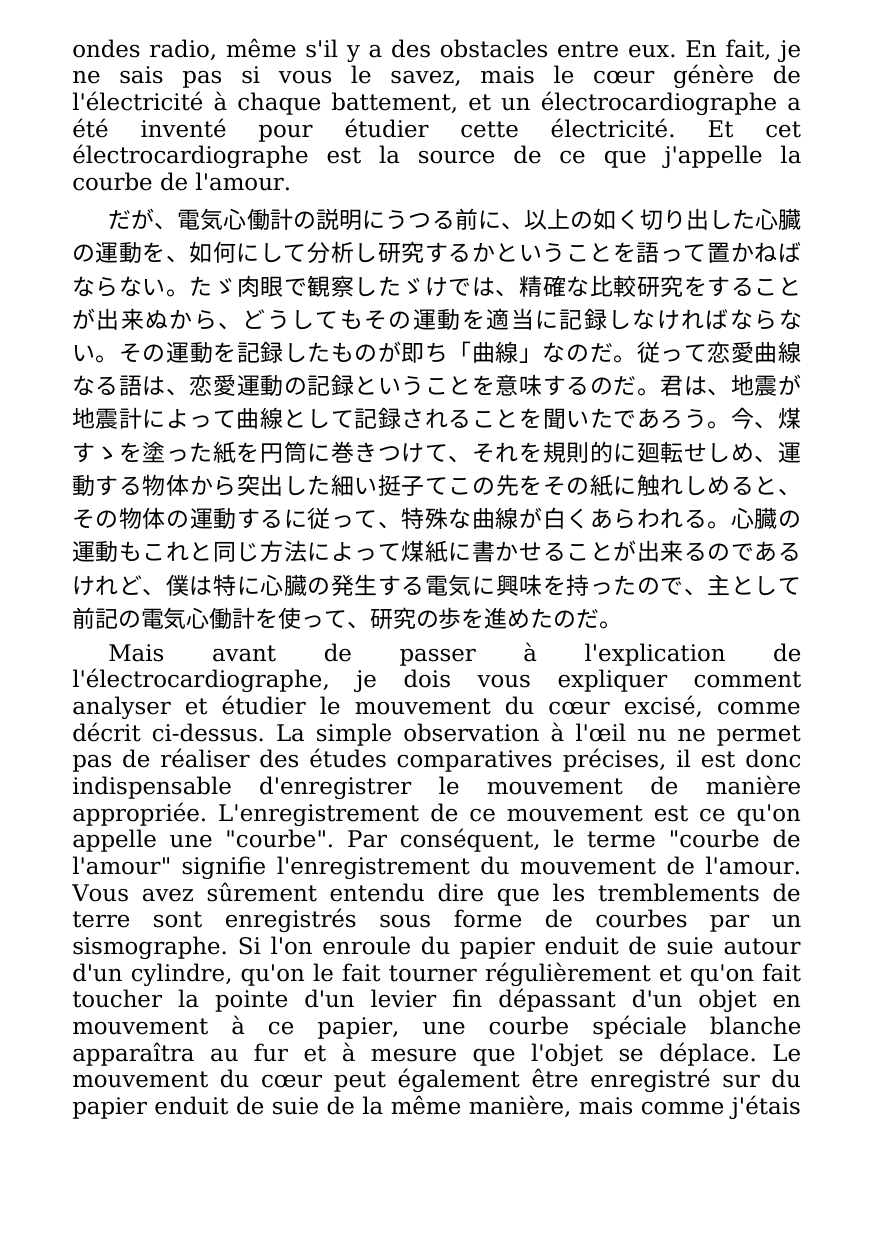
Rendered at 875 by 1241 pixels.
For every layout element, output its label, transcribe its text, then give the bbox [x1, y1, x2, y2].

text ondes radio, même s'il y a des obstacles entre eux. En fait, je ne sais pas si vous le savez, mais le cœur génère de l'électricité à chaque battement, et un électrocardiographe a été inventé pour étudier cette électricité. Et cet électrocardiographe est la source de ce que j'appelle la courbe de l'amour. [72, 36, 802, 196]
text だが、電気心働計の説明にうつる前に、以上の如く切り出した心臓の運動を、如何にして分析し研究するかということを語って置かねばならない。たゞ肉眼で観察したゞけでは、精確な比較研究をすることが出来ぬから、どうしてもその運動を適当に記録しなければならない。その運動を記録したものが即ち「曲線」なのだ。従って恋愛曲線なる語は、恋愛運動の記録ということを意味するのだ。君は、地震が地震計によって曲線として記録されることを聞いたであろう。今、煤すゝを塗った紙を円筒に巻きつけて、それを規則的に廻転せしめ、運動する物体から突出した細い挺子てこの先をその紙に触れしめると、その物体の運動するに従って、特殊な曲線が白くあらわれる。心臓の運動もこれと同じ方法によって煤紙に書かせることが出来るのであるけれど、僕は特に心臓の発生する電気に興味を持ったので、主として前記の電気心働計を使って、研究の歩を進めたのだ。 [72, 202, 802, 634]
text Mais avant de passer à l'explication de l'électrocardiographe, je dois vous expliquer comment analyser et étudier le mouvement du cœur excisé, comme décrit ci-dessus. La simple observation à l'œil nu ne permet pas de réaliser des études comparatives précises, il est donc indispensable d'enregistrer le mouvement de manière appropriée. L'enregistrement de ce mouvement est ce qu'on appelle une "courbe". Par conséquent, le terme "courbe de l'amour" signifie l'enregistrement du mouvement de l'amour. Vous avez sûrement entendu dire que les tremblements de terre sont enregistrés sous forme de courbes par un sismographe. Si l'on enroule du papier enduit de suie autour d'un cylindre, qu'on le fait tourner régulièrement et qu'on fait toucher la pointe d'un levier fin dépassant d'un objet en mouvement à ce papier, une courbe spéciale blanche apparaîtra au fur et à mesure que l'objet se déplace. Le mouvement du cœur peut également être enregistré sur du papier enduit de suie de la même manière, mais comme j'étais [72, 640, 802, 1120]
